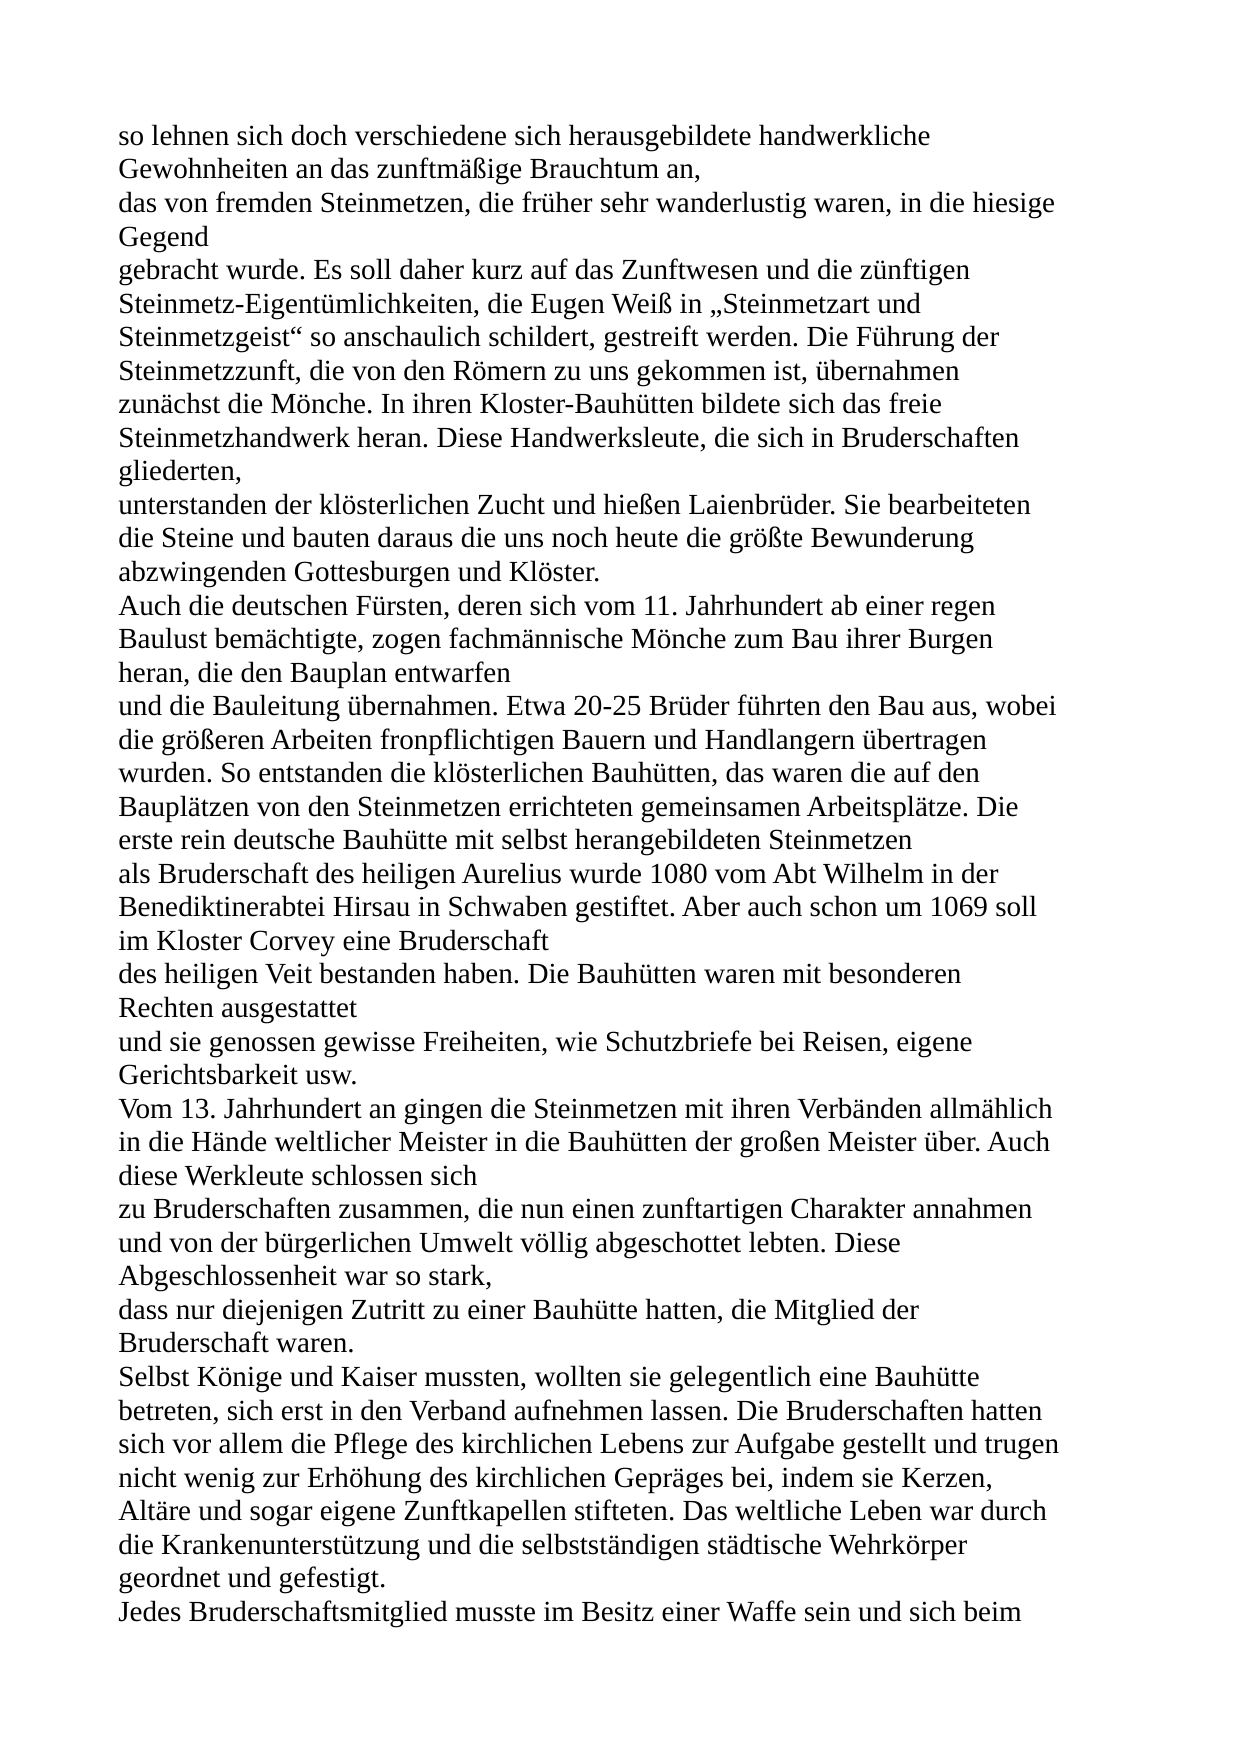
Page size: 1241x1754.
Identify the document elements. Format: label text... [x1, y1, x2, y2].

text des heiligen Veit bestanden haben. Die Bauhütten waren mit besonderen Rechten ausgestattet [118, 957, 1063, 1024]
text als Bruderschaft des heiligen Aurelius wurde 1080 vom Abt Wilhelm in der Benediktinerabtei Hirsau in Schwaben gestiftet. Aber auch schon um 1069 soll im Kloster Corvey eine Bruderschaft [118, 856, 1063, 957]
text unterstanden der klösterlichen Zucht und hießen Laienbrüder. Sie bearbeiteten die Steine und bauten daraus die uns noch heute die größte Bewunderung abzwingenden Gottesburgen und Klöster. [118, 487, 1063, 588]
text zu Bruderschaften zusammen, die nun einen zunftartigen Charakter annahmen und von der bürgerlichen Umwelt völlig abgeschottet lebten. Diese Abgeschlossenheit war so stark, [118, 1191, 1063, 1292]
text Selbst Könige und Kaiser mussten, wollten sie gelegentlich eine Bauhütte betreten, sich erst in den Verband aufnehmen lassen. Die Bruderschaften hatten sich vor allem die Pflege des kirchlichen Lebens zur Aufgabe gestellt und trugen nicht wenig zur Erhöhung des kirchlichen Gepräges bei, indem sie Kerzen, Altäre und sogar eigene Zunftkapellen stifteten. Das weltliche Leben war durch die Krankenunterstützung und die selbstständigen städtische Wehrkörper geordnet und gefestigt. [118, 1359, 1063, 1594]
text und die Bauleitung übernahmen. Etwa 20-25 Brüder führten den Bau aus, wobei die größeren Arbeiten fronpflichtigen Bauern und Handlangern übertragen wurden. So entstanden die klösterlichen Bauhütten, das waren die auf den Bauplätzen von den Steinmetzen errichteten gemeinsamen Arbeitsplätze. Die erste rein deutsche Bauhütte mit selbst herangebildeten Steinmetzen [118, 688, 1063, 856]
text gebracht wurde. Es soll daher kurz auf das Zunftwesen und die zünftigen Steinmetz-Eigentümlichkeiten, die Eugen Weiß in „Steinmetzart und Steinmetzgeist“ so anschaulich schildert, gestreift werden. Die Führung der Steinmetzzunft, die von den Römern zu uns gekommen ist, übernahmen zunächst die Mönche. In ihren Kloster-Bauhütten bildete sich das freie Steinmetzhandwerk heran. Diese Handwerksleute, die sich in Bruderschaften gliederten, [118, 252, 1063, 487]
text das von fremden Steinmetzen, die früher sehr wanderlustig waren, in die hiesige Gegend [118, 185, 1063, 252]
text Auch die deutschen Fürsten, deren sich vom 11. Jahrhundert ab einer regen Baulust bemächtigte, zogen fachmännische Mönche zum Bau ihrer Burgen heran, die den Bauplan entwarfen [118, 588, 1063, 688]
text Vom 13. Jahrhundert an gingen die Steinmetzen mit ihren Verbänden allmählich in die Hände weltlicher Meister in die Bauhütten der großen Meister über. Auch diese Werkleute schlossen sich [118, 1091, 1063, 1191]
text Jedes Bruderschaftsmitglied musste im Besitz einer Waffe sein und sich beim [118, 1594, 1063, 1627]
text und sie genossen gewisse Freiheiten, wie Schutzbriefe bei Reisen, eigene Gerichtsbarkeit usw. [118, 1024, 1063, 1091]
text dass nur diejenigen Zutritt zu einer Bauhütte hatten, die Mitglied der Bruderschaft waren. [118, 1292, 1063, 1359]
text so lehnen sich doch verschiedene sich herausgebildete handwerkliche Gewohnheiten an das zunftmäßige Brauchtum an, [118, 118, 1063, 185]
